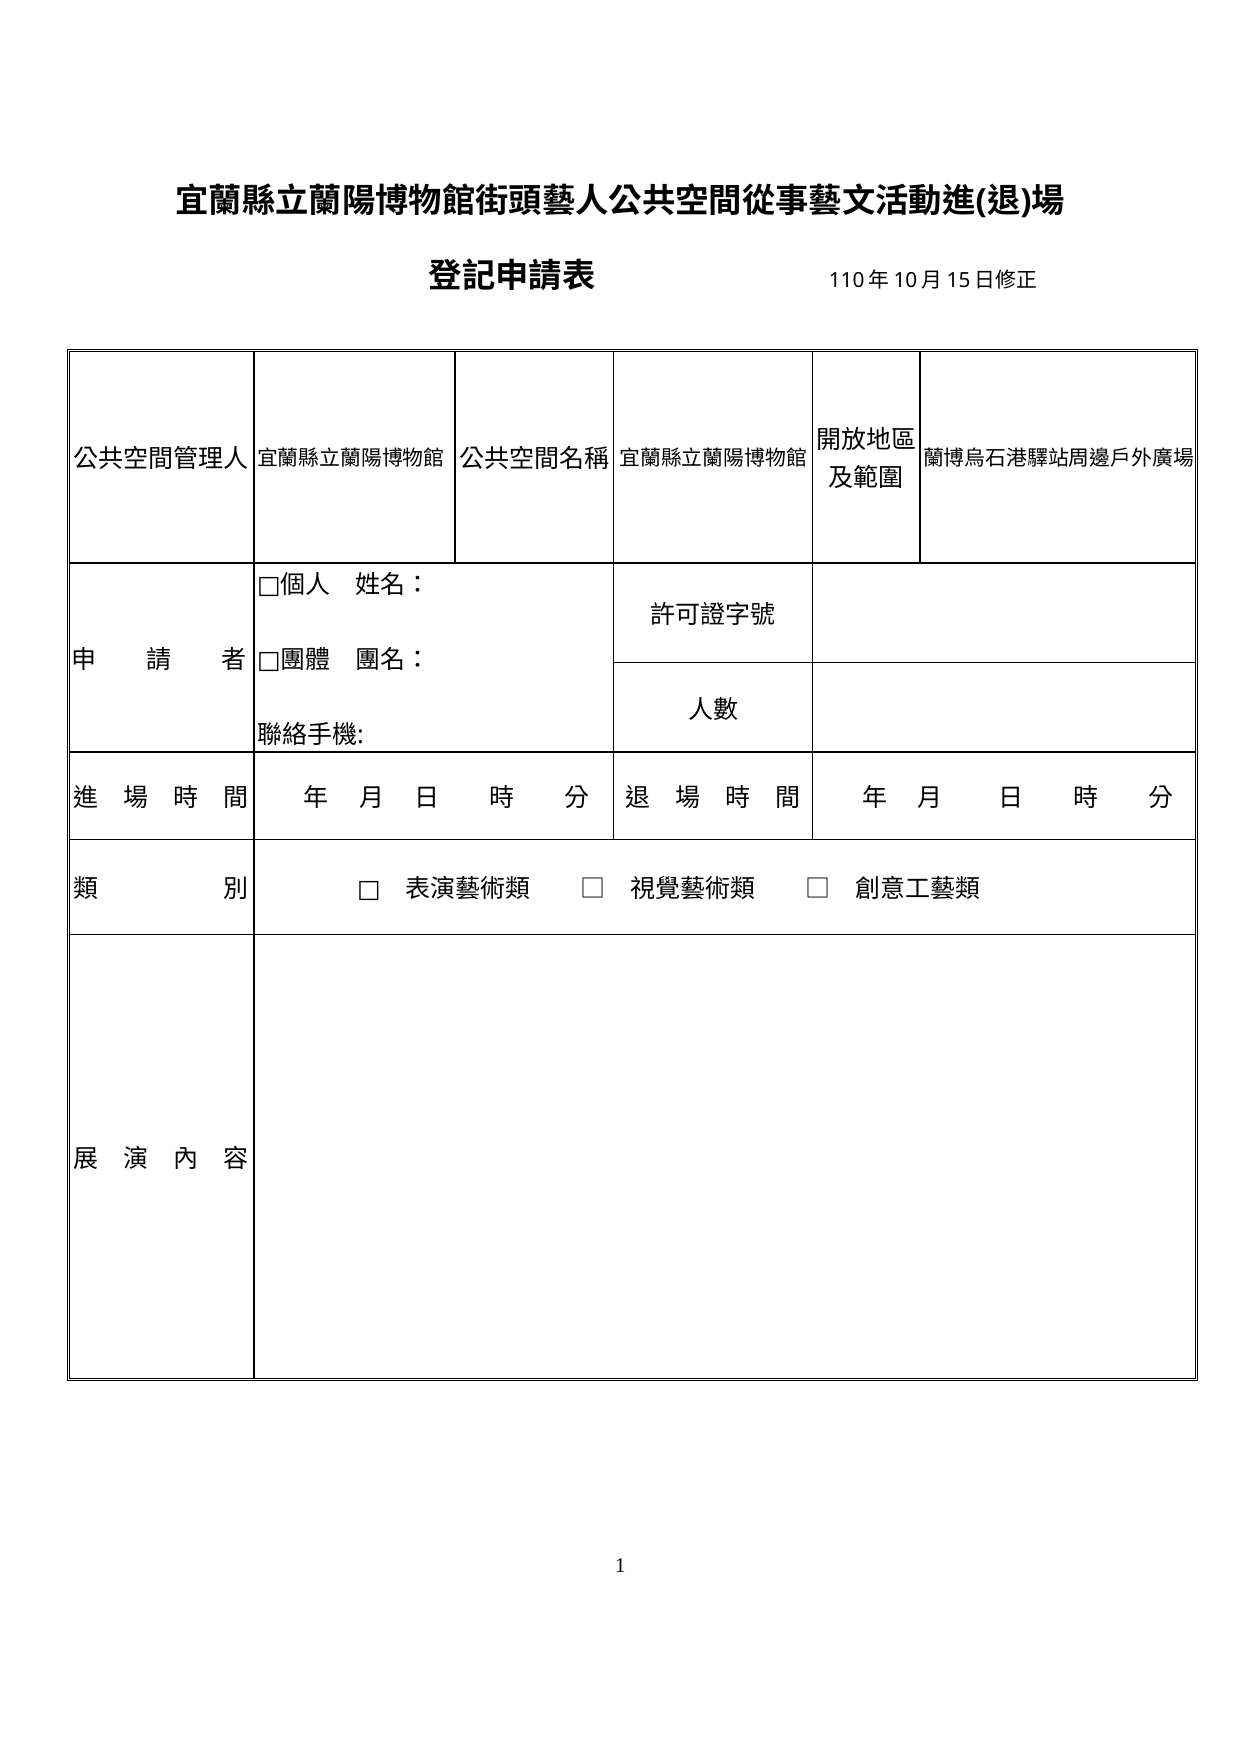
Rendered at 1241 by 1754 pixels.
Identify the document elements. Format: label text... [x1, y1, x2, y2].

table_header 宜蘭縣立蘭陽博物館 [255, 352, 454, 562]
table_cell □個人 姓名： □團體 團名： 聯絡手機: [255, 564, 613, 751]
text 宜蘭縣立蘭陽博物館街頭藝人公共空間從事藝文活動進(退)場 [89, 161, 1152, 236]
table_cell 年 月 日 時 分 [255, 753, 613, 838]
table_cell 退 場 時 間 [614, 753, 812, 838]
table_cell 展 演 內 容 [70, 935, 253, 1378]
text 登記申請表 110年10月15日修正 [89, 236, 1152, 311]
table_header 公共空間管理人 [70, 352, 253, 562]
table_cell [813, 564, 1195, 662]
table_header 蘭博烏石港驛站周邊戶外廣場 [921, 352, 1195, 562]
table_cell [255, 935, 1195, 1378]
table_cell 許可證字號 [614, 564, 812, 662]
table_header 宜蘭縣立蘭陽博物館 [614, 352, 812, 562]
table_cell 申 請 者 [70, 564, 253, 751]
table_cell 進 場 時 間 [70, 753, 253, 838]
table_cell 人數 [614, 663, 812, 751]
table_cell 年 月 日 時 分 [813, 753, 1195, 838]
table_header 開放地區及範圍 [813, 352, 919, 562]
table_cell 類 別 [70, 840, 253, 933]
table_cell □ 表演藝術類 □ 視覺藝術類 □ 創意工藝類 [255, 840, 1195, 933]
table_cell [813, 663, 1195, 751]
table_header 公共空間名稱 [456, 352, 613, 562]
